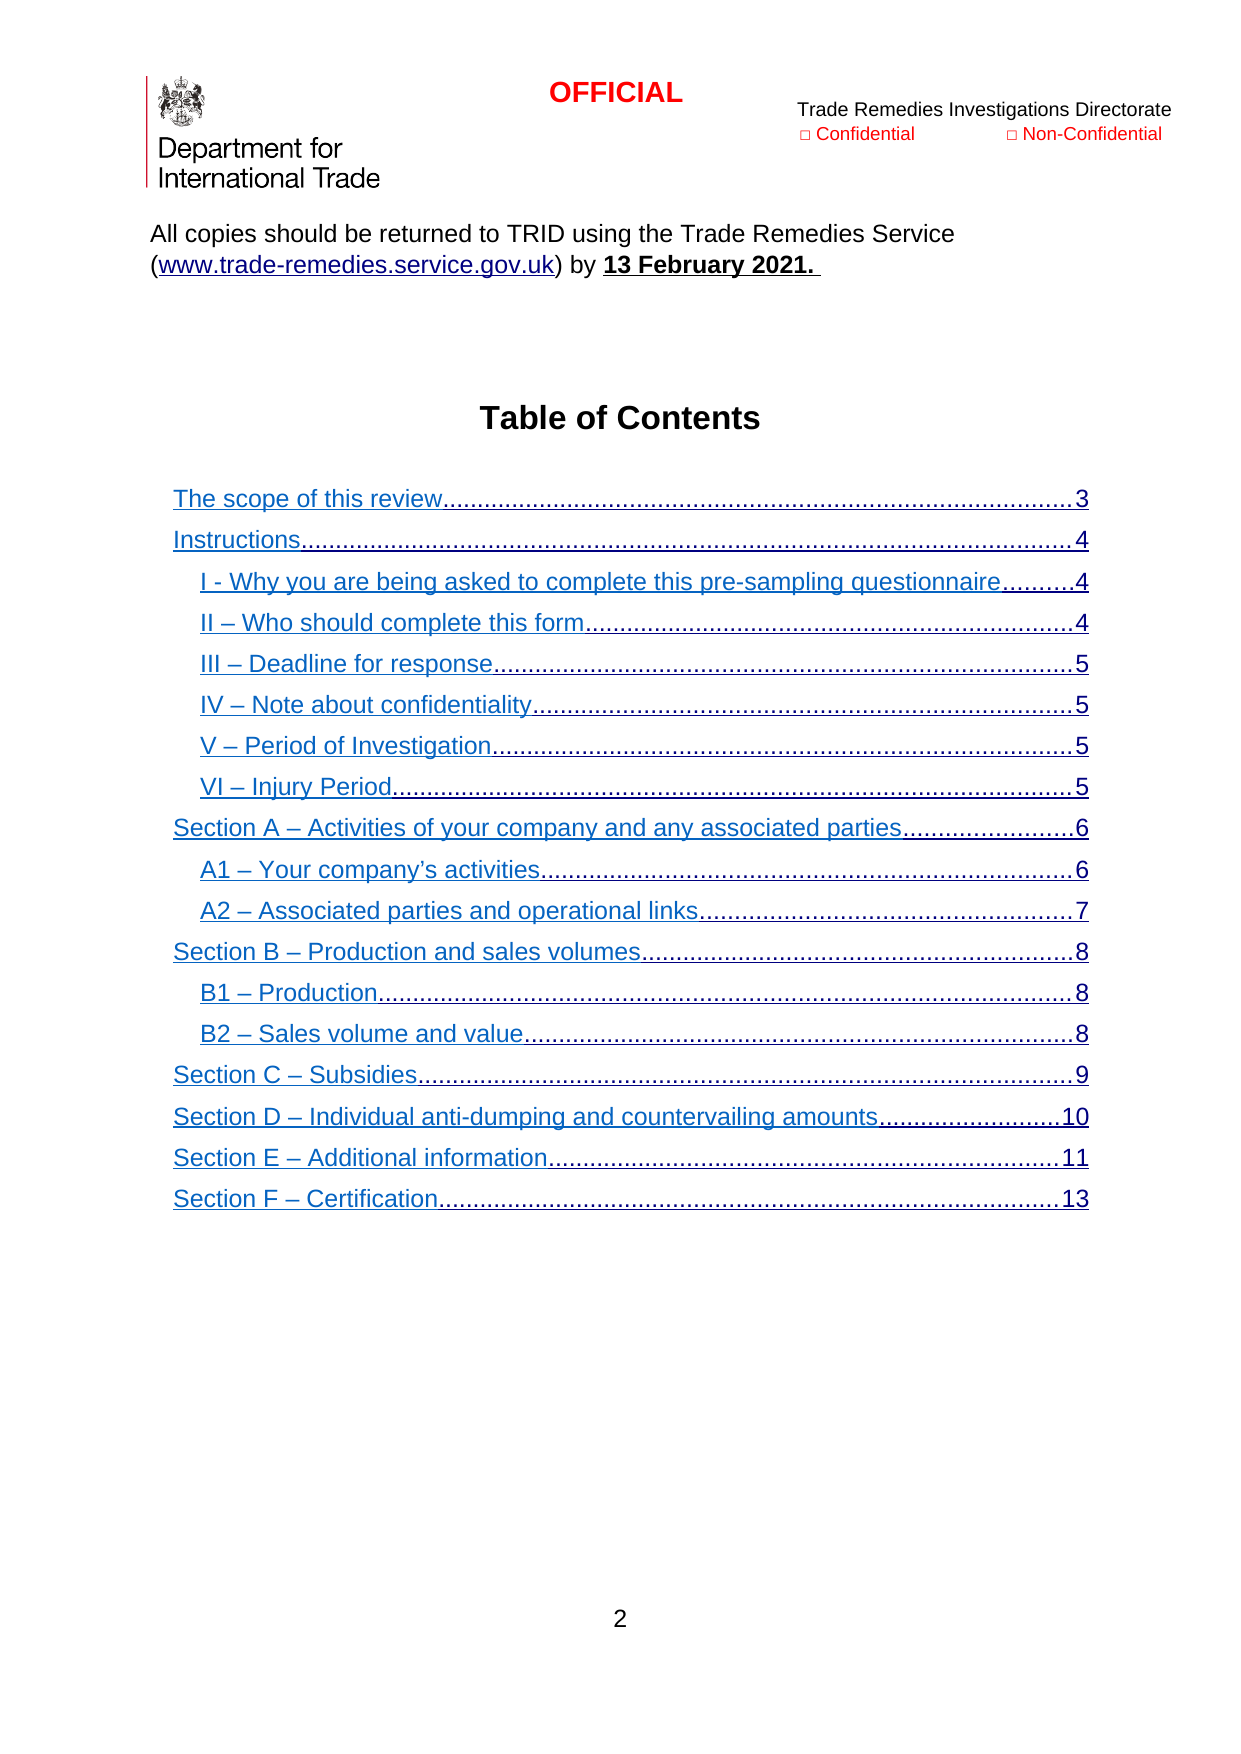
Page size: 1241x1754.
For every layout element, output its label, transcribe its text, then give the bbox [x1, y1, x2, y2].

text B1 – Production 8 [200, 978, 1090, 1007]
text Section F – Certification 13 [173, 1184, 1090, 1212]
text Section D – Individual anti-dumping and countervailing amounts 10 [173, 1101, 1090, 1130]
text IV – Note about confidentiality 5 [200, 690, 1090, 719]
text II – Who should complete this form 4 [200, 608, 1090, 636]
text Section E – Additional information 11 [173, 1143, 1090, 1171]
text Section B – Production and sales volumes 8 [173, 937, 1090, 966]
text VI – Injury Period 5 [200, 772, 1090, 801]
text Section C – Subsidies 9 [173, 1060, 1090, 1089]
text Instructions 4 [173, 525, 1090, 554]
text All copies should be returned to TRID using the Trade Remedies Service (www.trade-remedies.service.gov.uk) by 13 February 2021. [150, 219, 1090, 279]
text B2 – Sales volume and value 8 [200, 1019, 1090, 1048]
text A2 – Associated parties and operational links 7 [200, 896, 1090, 924]
text V – Period of Investigation 5 [200, 731, 1090, 760]
text I - Why you are being asked to complete this pre-sampling questionnaire 4 [200, 567, 1090, 595]
subtitle Table of Contents [150, 398, 1090, 437]
text The scope of this review 3 [173, 484, 1090, 513]
text A1 – Your company’s activities 6 [200, 854, 1090, 883]
text III – Deadline for response 5 [200, 649, 1090, 678]
text Section A – Activities of your company and any associated parties 6 [173, 813, 1090, 842]
